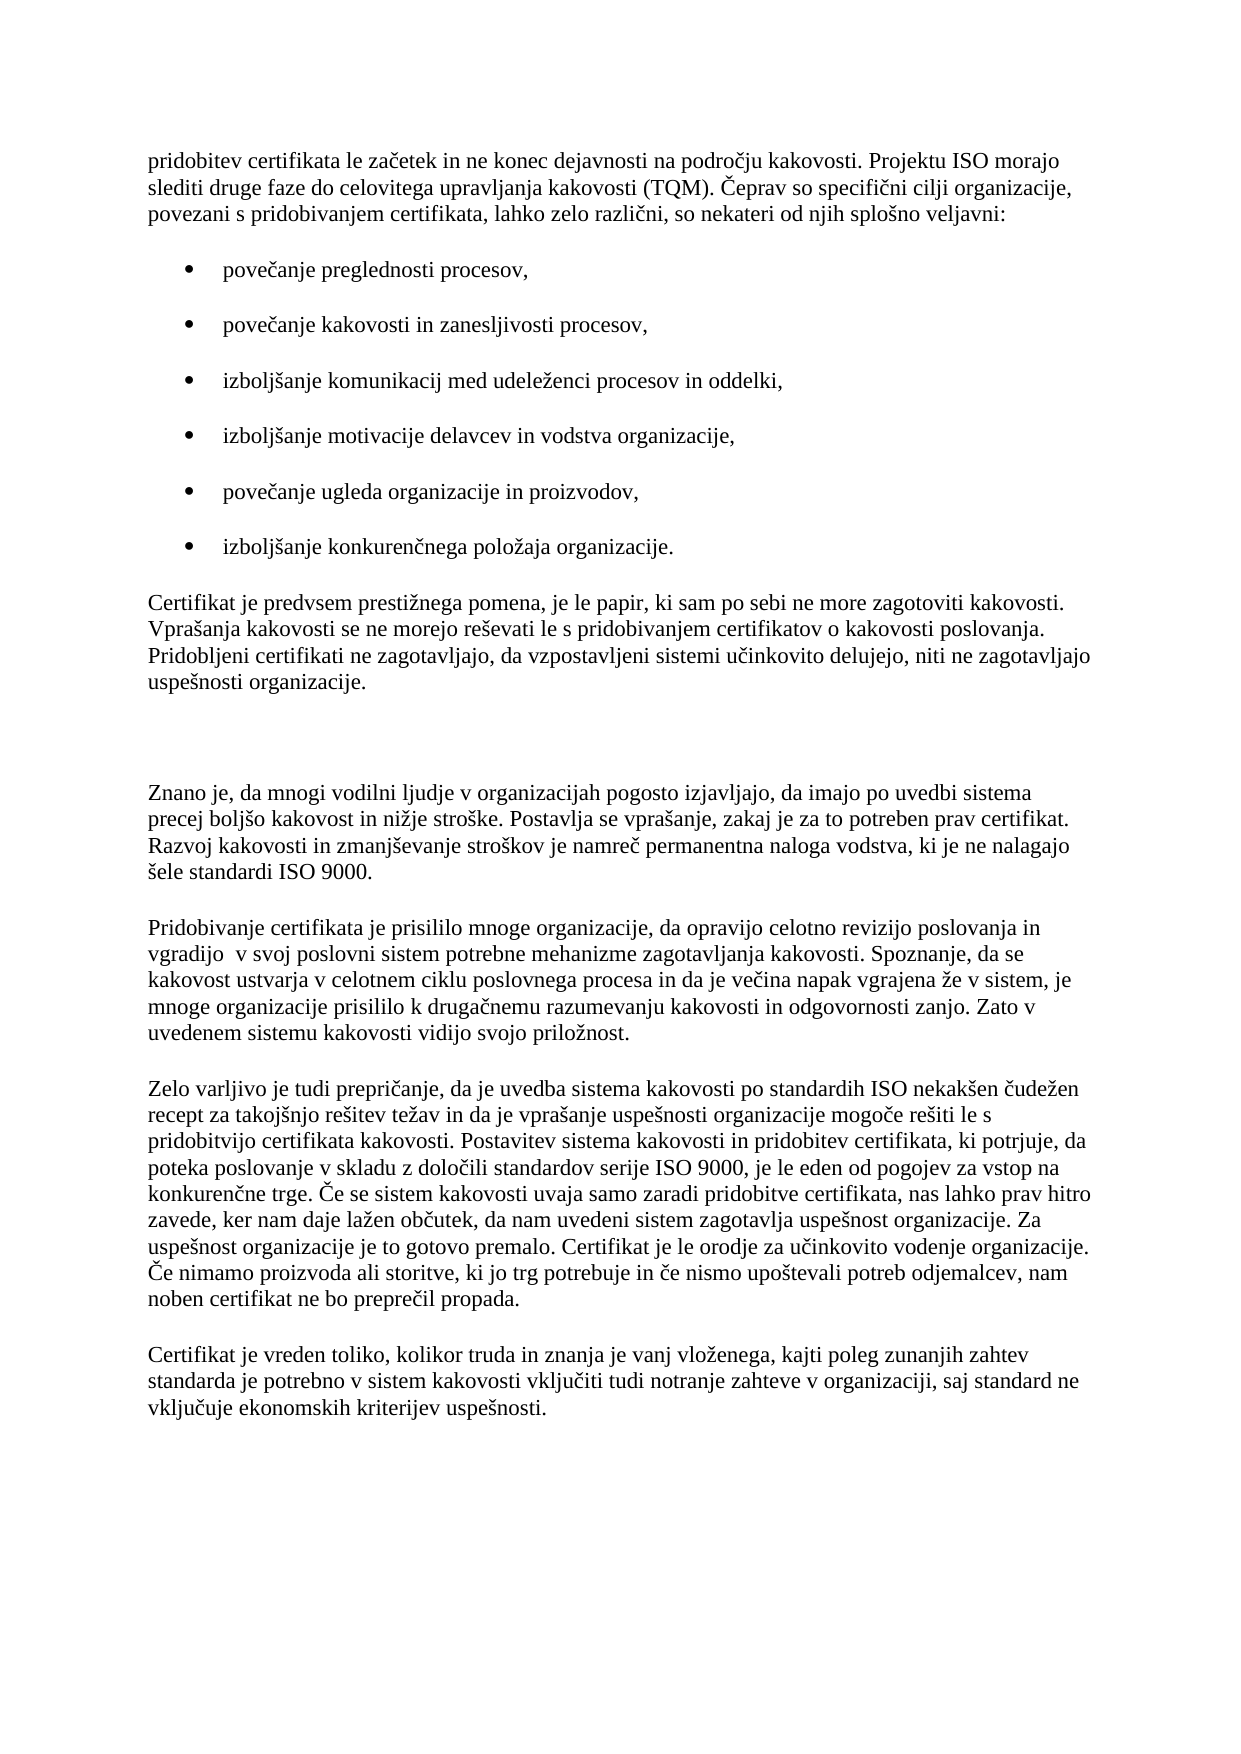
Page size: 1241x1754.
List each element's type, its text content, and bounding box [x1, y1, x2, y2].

text Pridobivanje certifikata je prisililo mnoge organizacije, da opravijo celotno revizijo poslovanja in vgradijo v svoj poslovni sistem potrebne mehanizme zagotavljanja kakovosti. Spoznanje, da se kakovost ustvarja v celotnem ciklu poslovnega procesa in da je večina napak vgrajena že v sistem, je mnoge organizacije prisililo k drugačnemu razumevanju kakovosti in odgovornosti zanjo. Zato v uvedenem sistemu kakovosti vidijo svojo priložnost. [148, 914, 1093, 1045]
text Znano je, da mnogi vodilni ljudje v organizacijah pogosto izjavljajo, da imajo po uvedbi sistema precej boljšo kakovost in nižje stroške. Postavlja se vprašanje, zakaj je za to potreben prav certifikat. Razvoj kakovosti in zmanjševanje stroškov je namreč permanentna naloga vodstva, ki je ne nalagajo šele standardi ISO 9000. [148, 779, 1093, 884]
text Zelo varljivo je tudi prepričanje, da je uvedba sistema kakovosti po standardih ISO nekakšen čudežen recept za takojšnjo rešitev težav in da je vprašanje uspešnosti organizacije mogoče rešiti le s pridobitvijo certifikata kakovosti. Postavitev sistema kakovosti in pridobitev certifikata, ki potrjuje, da poteka poslovanje v skladu z določili standardov serije ISO 9000, je le eden od pogojev za vstop na konkurenčne trge. Če se sistem kakovosti uvaja samo zaradi pridobitve certifikata, nas lahko prav hitro zavede, ker nam daje lažen občutek, da nam uvedeni sistem zagotavlja uspešnost organizacije. Za uspešnost organizacije je to gotovo premalo. Certifikat je le orodje za učinkovito vodenje organizacije. Če nimamo proizvoda ali storitve, ki jo trg potrebuje in če nismo upoštevali potreb odjemalcev, nam noben certifikat ne bo preprečil propada. [148, 1074, 1093, 1312]
list izboljšanje motivacije delavcev in vodstva organizacije, [185, 422, 1093, 449]
text pridobitev certifikata le začetek in ne konec dejavnosti na področju kakovosti. Projektu ISO morajo slediti druge faze do celovitega upravljanja kakovosti (TQM). Čeprav so specifični cilji organizacije, povezani s pridobivanjem certifikata, lahko zelo različni, so nekateri od njih splošno veljavni: [148, 148, 1093, 227]
list povečanje preglednosti procesov, [185, 256, 1093, 282]
list izboljšanje konkurenčnega položaja organizacije. [185, 533, 1093, 560]
list povečanje ugleda organizacije in proizvodov, [185, 478, 1093, 504]
text Certifikat je vreden toliko, kolikor truda in znanja je vanj vloženega, kajti poleg zunanjih zahtev standarda je potrebno v sistem kakovosti vključiti tudi notranje zahteve v organizaciji, saj standard ne vključuje ekonomskih kriterijev uspešnosti. [148, 1341, 1093, 1420]
list izboljšanje komunikacij med udeleženci procesov in oddelki, [185, 367, 1093, 393]
list povečanje kakovosti in zanesljivosti procesov, [185, 311, 1093, 338]
text Certifikat je predvsem prestižnega pomena, je le papir, ki sam po sebi ne more zagotoviti kakovosti. Vprašanja kakovosti se ne morejo reševati le s pridobivanjem certifikatov o kakovosti poslovanja. Pridobljeni certifikati ne zagotavljajo, da vzpostavljeni sistemi učinkovito delujejo, niti ne zagotavljajo uspešnosti organizacije. [148, 589, 1093, 694]
